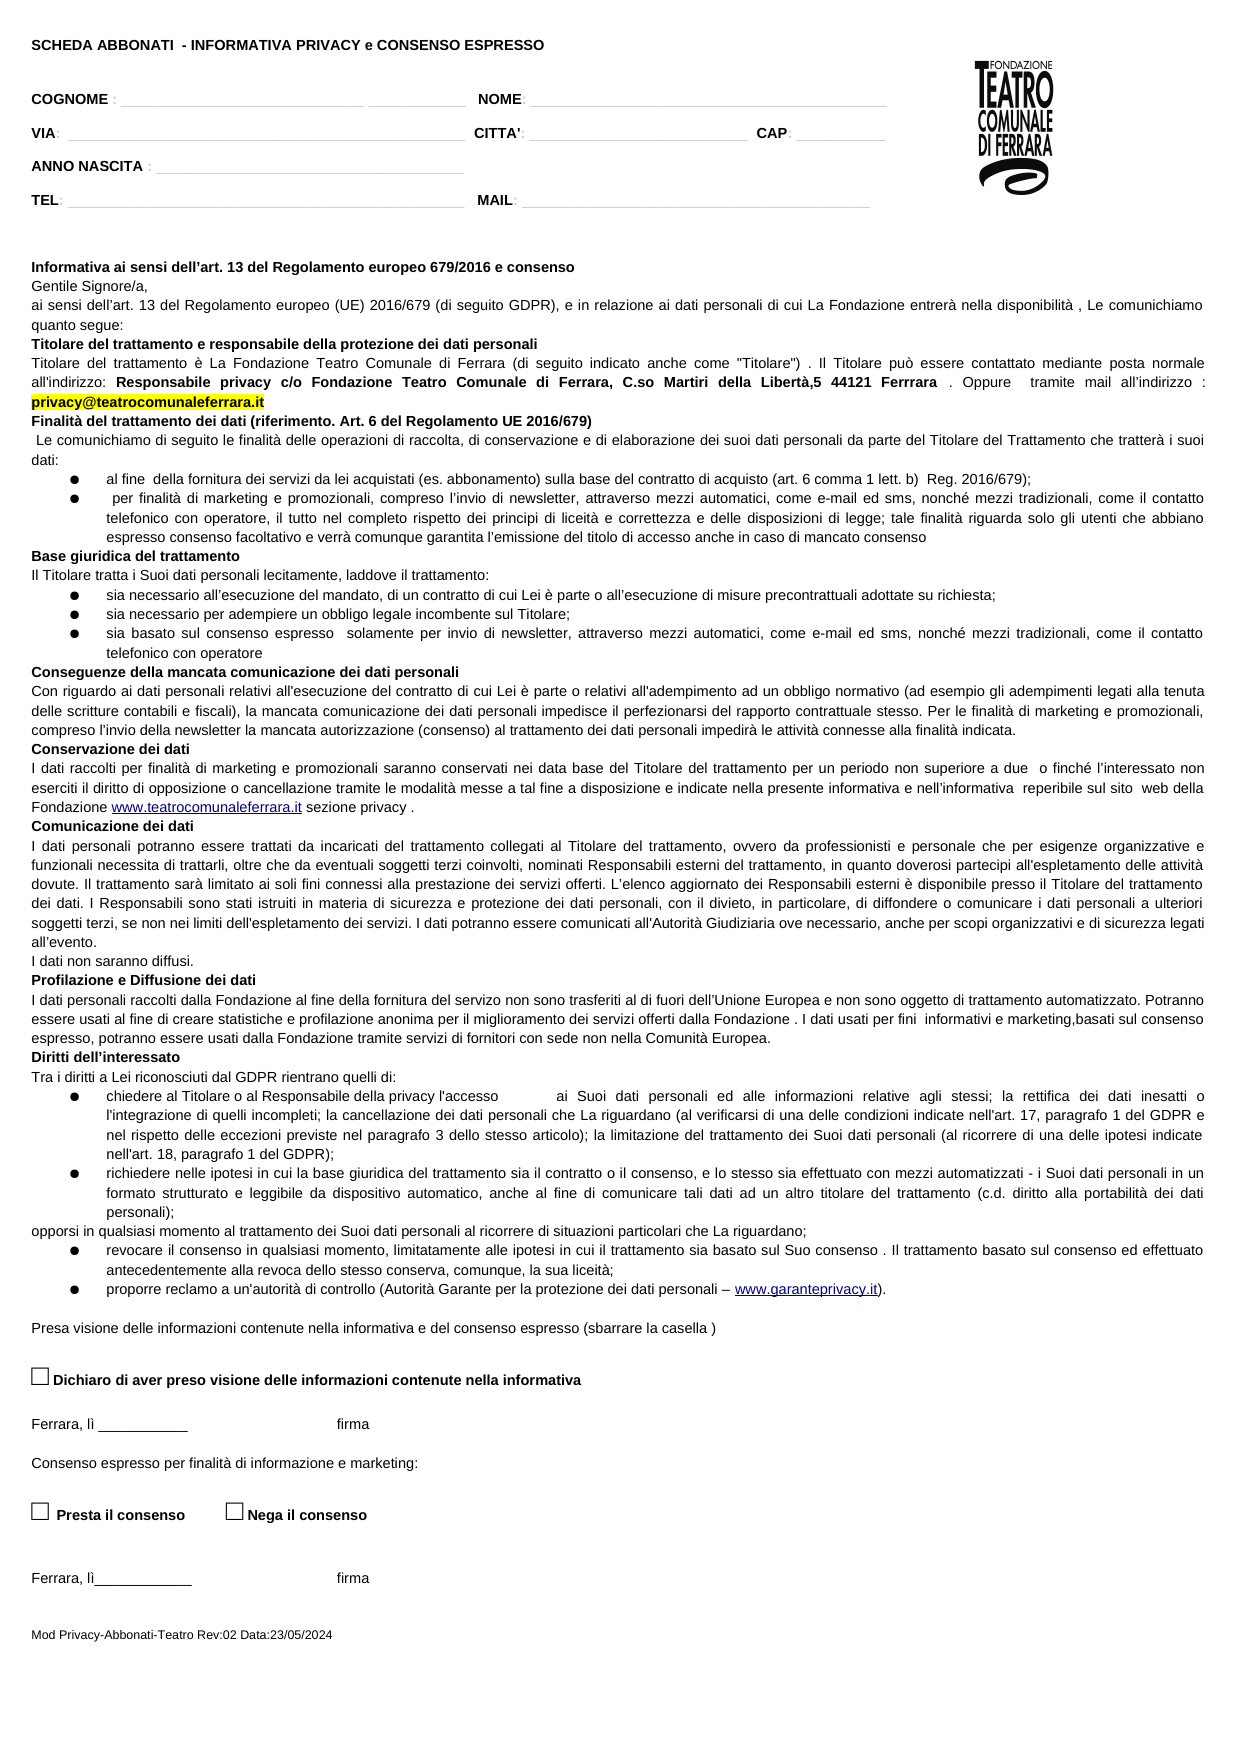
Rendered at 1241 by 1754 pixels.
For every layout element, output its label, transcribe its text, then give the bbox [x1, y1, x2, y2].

text ai sensi dell’art. 13 del Regolamento europeo (UE) 2016/679 (di seguito GDPR), e in relazione ai dati personali di cui La Fondazione entrerà nella disponibilità , Le comunichiamo quanto segue: [31, 297, 1207, 333]
list al fine della fornitura dei servizi da lei acquistati (es. abbonamento) sulla base del contratto di acquisto (art. 6 comma 1 lett. b) Reg. 2016/679); [69, 471, 1207, 487]
text COGNOME : ______________________________ ____________ NOME: ____________________________________________ [31, 91, 973, 108]
text VIA: _________________________________________________ CITTA': ___________________________ CAP: ___________ [31, 124, 973, 141]
text I dati personali potranno essere trattati da incaricati del trattamento collegati al Titolare del trattamento, ovvero da professionisti e personale che per esigenze organizzative e funzionali necessita di trattarli, oltre che da eventuali soggetti terzi coinvolti, nominati Responsabili esterni del trattamento, in quanto doverosi partecipi all'espletamento delle attività dovute. Il trattamento sarà limitato ai soli fini connessi alla prestazione dei servizi offerti. L’elenco aggiornato dei Responsabili esterni è disponibile presso il Titolare del trattamento dei dati. I Responsabili sono stati istruiti in materia di sicurezza e protezione dei dati personali, con il divieto, in particolare, di diffondere o comunicare i dati personali a ulteriori soggetti terzi, se non nei limiti dell'espletamento dei servizi. I dati potranno essere comunicati all'Autorità Giudiziaria ove necessario, anche per scopi organizzativi e di sicurezza legati all’evento. [31, 837, 1207, 950]
text Ferrara, lì____________ firma [31, 1570, 1207, 1587]
text Con riguardo ai dati personali relativi all'esecuzione del contratto di cui Lei è parte o relativi all'adempimento ad un obbligo normativo (ad esempio gli adempimenti legati alla tenuta delle scritture contabili e fiscali), la mancata comunicazione dei dati personali impedisce il perfezionarsi del rapporto contrattuale stesso. Per le finalità di marketing e promozionali, compreso l’invio della newsletter la mancata autorizzazione (consenso) al trattamento dei dati personali impedirà le attività connesse alla finalità indicata. [31, 683, 1207, 738]
text Profilazione e Diffusione dei dati [31, 972, 1207, 989]
text Titolare del trattamento e responsabile della protezione dei dati personali [31, 336, 1207, 352]
text Titolare del trattamento è La Fondazione Teatro Comunale di Ferrara (di seguito indicato anche come "Titolare") . Il Titolare può essere contattato mediante posta normale all'indirizzo: Responsabile privacy c/o Fondazione Teatro Comunale di Ferrara, C.so Martiri della Libertà,5 44121 Ferrrara . Oppure tramite mail all’indirizzo : privacy@teatrocomunaleferrara.it [31, 355, 1207, 410]
text Conseguenze della mancata comunicazione dei dati personali [31, 664, 1207, 681]
text □ Presta il consenso □ Nega il consenso [31, 1493, 1207, 1526]
list sia necessario per adempiere un obbligo legale incombente sul Titolare; [69, 606, 1207, 623]
picture [973, 58, 1055, 197]
text Gentile Signore/a, [31, 278, 1207, 294]
text TEL: _________________________________________________ MAIL: ___________________________________________ [31, 191, 1207, 208]
list per finalità di marketing e promozionali, compreso l’invio di newsletter, attraverso mezzi automatici, come e-mail ed sms, nonché mezzi tradizionali, come il contatto telefonico con operatore, il tutto nel completo rispetto dei principi di liceità e correttezza e delle disposizioni di legge; tale finalità riguarda solo gli utenti che abbiano espresso consenso facoltativo e verrà comunque garantita l’emissione del titolo di accesso anche in caso di mancato consenso [69, 490, 1207, 545]
text I dati personali raccolti dalla Fondazione al fine della fornitura del servizo non sono trasferiti al di fuori dell’Unione Europea e non sono oggetto di trattamento automatizzato. Potranno essere usati al fine di creare statistiche e profilazione anonima per il miglioramento dei servizi offerti dalla Fondazione . I dati usati per fini informativi e marketing,basati sul consenso espresso, potranno essere usati dalla Fondazione tramite servizi di fornitori con sede non nella Comunità Europea. [31, 991, 1207, 1047]
text opporsi in qualsiasi momento al trattamento dei Suoi dati personali al ricorrere di situazioni particolari che La riguardano; [31, 1223, 1207, 1239]
list sia necessario all’esecuzione del mandato, di un contratto di cui Lei è parte o all’esecuzione di misure precontrattuali adottate su richiesta; [69, 586, 1207, 603]
text Il Titolare tratta i Suoi dati personali lecitamente, laddove il trattamento: [31, 567, 1207, 584]
list revocare il consenso in qualsiasi momento, limitatamente alle ipotesi in cui il trattamento sia basato sul Suo consenso . Il trattamento basato sul consenso ed effettuato antecedentemente alla revoca dello stesso conserva, comunque, la sua liceità; [69, 1242, 1207, 1278]
text [1055, 158, 1207, 175]
text Le comunichiamo di seguito le finalità delle operazioni di raccolta, di conservazione e di elaborazione dei suoi dati personali da parte del Titolare del Trattamento che tratterà i suoi dati: [31, 432, 1207, 468]
text Presa visione delle informazioni contenute nella informativa e del consenso espresso (sbarrare la casella ) [31, 1319, 1207, 1336]
list proporre reclamo a un'autorità di controllo (Autorità Garante per la protezione dei dati personali – www.garanteprivacy.it). [69, 1281, 1207, 1298]
text Diritti dell’interessato [31, 1049, 1207, 1066]
text [1055, 124, 1240, 141]
text I dati non saranno diffusi. [31, 953, 1207, 969]
text SCHEDA ABBONATI - INFORMATIVA PRIVACY e CONSENSO ESPRESSO [31, 37, 1207, 54]
text Comunicazione dei dati [31, 818, 1207, 835]
list chiedere al Titolare o al Responsabile della privacy l'accesso ai Suoi dati personali ed alle informazioni relative agli stessi; la rettifica dei dati inesatti o l'integrazione di quelli incompleti; la cancellazione dei dati personali che La riguardano (al verificarsi di una delle condizioni indicate nell'art. 17, paragrafo 1 del GDPR e nel rispetto delle eccezioni previste nel paragrafo 3 dello stesso articolo); la limitazione del trattamento dei Suoi dati personali (al ricorrere di una delle ipotesi indicate nell'art. 18, paragrafo 1 del GDPR); [69, 1088, 1207, 1162]
text ANNO NASCITA : ______________________________________ [31, 158, 973, 175]
text Tra i diritti a Lei riconosciuti dal GDPR rientrano quelli di: [31, 1068, 1207, 1085]
list richiedere nelle ipotesi in cui la base giuridica del trattamento sia il contratto o il consenso, e lo stesso sia effettuato con mezzi automatizzati - i Suoi dati personali in un formato strutturato e leggibile da dispositivo automatico, anche al fine di comunicare tali dati ad un altro titolare del trattamento (c.d. diritto alla portabilità dei dati personali); [69, 1165, 1207, 1220]
text Mod Privacy-Abbonati-Teatro Rev:02 Data:23/05/2024 [31, 1628, 1207, 1642]
text I dati raccolti per finalità di marketing e promozionali saranno conservati nei data base del Titolare del trattamento per un periodo non superiore a due o finché l’interessato non eserciti il diritto di opposizione o cancellazione tramite le modalità messe a tal fine a disposizione e indicate nella presente informativa e nell’informativa reperibile sul sito web della Fondazione www.teatrocomunaleferrara.it sezione privacy . [31, 760, 1207, 815]
text Consenso espresso per finalità di informazione e marketing: [31, 1454, 1207, 1471]
text Finalità del trattamento dei dati (riferimento. Art. 6 del Regolamento UE 2016/679) [31, 413, 1207, 429]
list sia basato sul consenso espresso solamente per invio di newsletter, attraverso mezzi automatici, come e-mail ed sms, nonché mezzi tradizionali, come il contatto telefonico con operatore [69, 625, 1207, 661]
text □ Dichiaro di aver preso visione delle informazioni contenute nella informativa [31, 1358, 1207, 1391]
text Conservazione dei dati [31, 741, 1207, 758]
text Ferrara, lì ___________ firma [31, 1416, 1207, 1432]
text [1055, 91, 1207, 108]
text Informativa ai sensi dell’art. 13 del Regolamento europeo 679/2016 e consenso [31, 258, 1207, 275]
text Base giuridica del trattamento [31, 548, 1207, 564]
